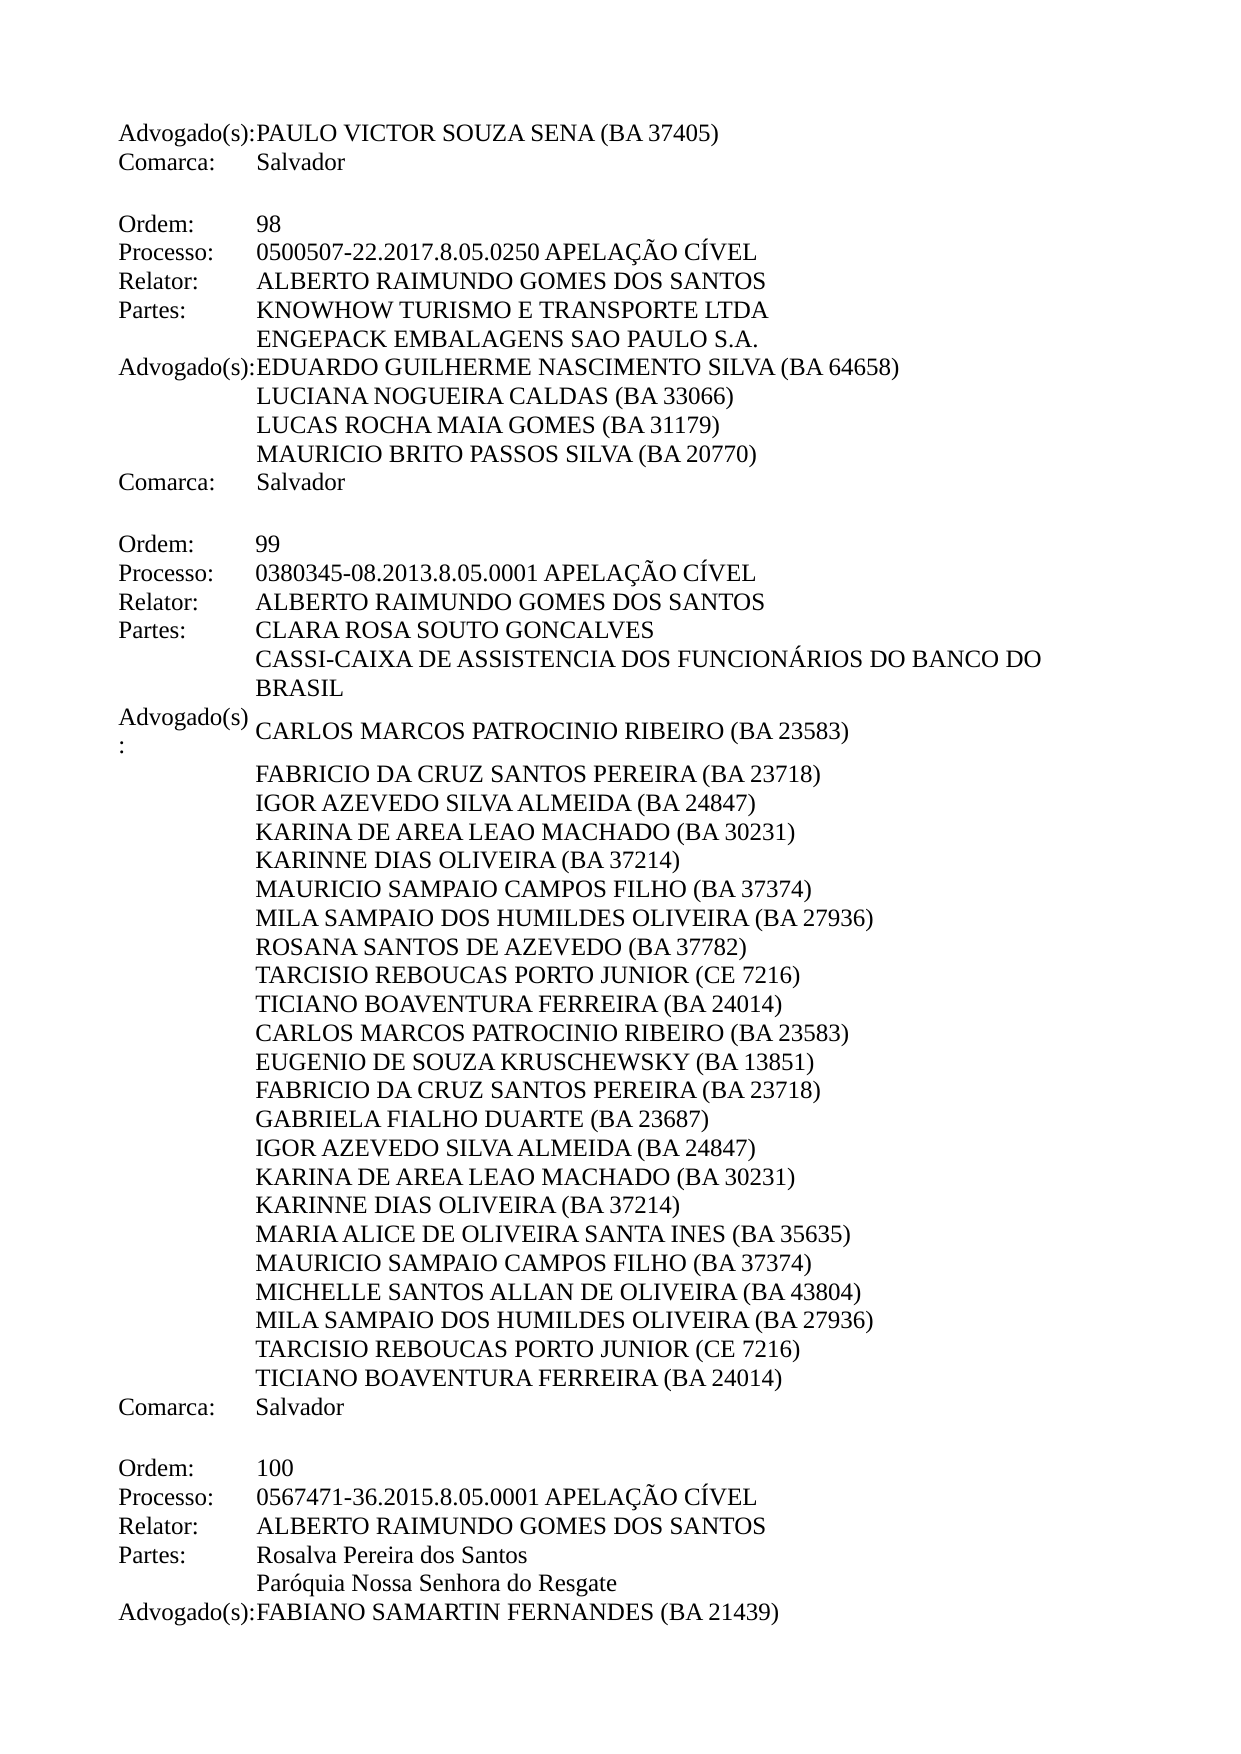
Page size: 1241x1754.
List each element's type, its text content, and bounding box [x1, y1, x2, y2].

table_cell FABRICIO DA CRUZ SANTOS PEREIRA (BA 23718) [255, 1075, 1122, 1104]
table_cell [118, 644, 255, 702]
table_cell MAURICIO SAMPAIO CAMPOS FILHO (BA 37374) [255, 1248, 1122, 1277]
table_cell ALBERTO RAIMUNDO GOMES DOS SANTOS [256, 266, 905, 295]
table_cell [118, 788, 255, 817]
table_cell Relator: [118, 1511, 256, 1540]
table_cell ALBERTO RAIMUNDO GOMES DOS SANTOS [255, 587, 1122, 615]
table_cell EDUARDO GUILHERME NASCIMENTO SILVA (BA 64658) [256, 353, 905, 381]
table_cell [118, 1047, 255, 1075]
table_cell Processo: [118, 238, 256, 266]
table_cell LUCAS ROCHA MAIA GOMES (BA 31179) [256, 410, 905, 439]
table_cell [118, 1219, 255, 1248]
table_cell ROSANA SANTOS DE AZEVEDO (BA 37782) [255, 932, 1122, 960]
table_header Ordem: [118, 529, 255, 558]
table_cell KNOWHOW TURISMO E TRANSPORTE LTDA [256, 295, 905, 324]
table_cell KARINNE DIAS OLIVEIRA (BA 37214) [255, 845, 1122, 874]
table_cell KARINA DE AREA LEAO MACHADO (BA 30231) [255, 1162, 1122, 1190]
table_cell IGOR AZEVEDO SILVA ALMEIDA (BA 24847) [255, 1133, 1122, 1162]
table_cell ALBERTO RAIMUNDO GOMES DOS SANTOS [256, 1511, 784, 1540]
table_cell [118, 1277, 255, 1305]
table_cell Relator: [118, 266, 256, 295]
table_cell [118, 1075, 255, 1104]
table_cell Comarca: [118, 147, 256, 176]
table_cell EUGENIO DE SOUZA KRUSCHEWSKY (BA 13851) [255, 1047, 1122, 1075]
table_cell Relator: [118, 587, 255, 615]
table_cell TARCISIO REBOUCAS PORTO JUNIOR (CE 7216) [255, 960, 1122, 989]
table_cell GABRIELA FIALHO DUARTE (BA 23687) [255, 1104, 1122, 1133]
table_cell MAURICIO SAMPAIO CAMPOS FILHO (BA 37374) [255, 874, 1122, 903]
table_cell Paróquia Nossa Senhora do Resgate [256, 1569, 784, 1597]
table_cell [118, 903, 255, 932]
table_cell [118, 1334, 255, 1363]
table_cell Salvador [256, 147, 803, 176]
table_cell MARIA ALICE DE OLIVEIRA SANTA INES (BA 35635) [255, 1219, 1122, 1248]
table_cell [118, 817, 255, 845]
table_cell Processo: [118, 1482, 256, 1511]
table_cell CASSI-CAIXA DE ASSISTENCIA DOS FUNCIONÁRIOS DO BANCO DO BRASIL [255, 644, 1122, 702]
table_header Ordem: [118, 1454, 256, 1482]
table_cell [118, 759, 255, 788]
table_cell [118, 1248, 255, 1277]
table_cell CARLOS MARCOS PATROCINIO RIBEIRO (BA 23583) [255, 702, 1122, 759]
table_cell TICIANO BOAVENTURA FERREIRA (BA 24014) [255, 1363, 1122, 1392]
table_cell [118, 1133, 255, 1162]
table_cell Advogado(s): [118, 353, 256, 381]
table_cell [118, 1162, 255, 1190]
table_cell TICIANO BOAVENTURA FERREIRA (BA 24014) [255, 989, 1122, 1018]
table_cell Salvador [255, 1392, 1122, 1420]
table_cell [118, 410, 256, 439]
table_cell CARLOS MARCOS PATROCINIO RIBEIRO (BA 23583) [255, 1018, 1122, 1047]
table_cell [118, 381, 256, 410]
table_cell [118, 874, 255, 903]
table_cell MILA SAMPAIO DOS HUMILDES OLIVEIRA (BA 27936) [255, 903, 1122, 932]
table_cell PAULO VICTOR SOUZA SENA (BA 37405) [256, 118, 803, 147]
table_cell [118, 1190, 255, 1219]
table_cell MICHELLE SANTOS ALLAN DE OLIVEIRA (BA 43804) [255, 1277, 1122, 1305]
table_header Ordem: [118, 209, 256, 237]
table_cell KARINA DE AREA LEAO MACHADO (BA 30231) [255, 817, 1122, 845]
table_header 100 [256, 1454, 784, 1482]
table_cell Rosalva Pereira dos Santos [256, 1540, 784, 1568]
table_cell [118, 1305, 255, 1334]
table_cell [118, 324, 256, 352]
table_cell Processo: [118, 558, 255, 587]
table_cell Advogado(s): [118, 1597, 256, 1626]
table_cell MILA SAMPAIO DOS HUMILDES OLIVEIRA (BA 27936) [255, 1305, 1122, 1334]
table_cell [118, 1018, 255, 1047]
table_cell Advogado(s): [118, 702, 255, 759]
table_cell [118, 960, 255, 989]
table_cell [118, 845, 255, 874]
table_cell 0380345-08.2013.8.05.0001 APELAÇÃO CÍVEL [255, 558, 1122, 587]
table_header 99 [255, 529, 1122, 558]
table_cell IGOR AZEVEDO SILVA ALMEIDA (BA 24847) [255, 788, 1122, 817]
table_cell [118, 439, 256, 467]
table_cell CLARA ROSA SOUTO GONCALVES [255, 615, 1122, 644]
table_cell KARINNE DIAS OLIVEIRA (BA 37214) [255, 1190, 1122, 1219]
table_cell [118, 1569, 256, 1597]
table_cell MAURICIO BRITO PASSOS SILVA (BA 20770) [256, 439, 905, 467]
table_cell Partes: [118, 1540, 256, 1568]
table_header 98 [256, 209, 905, 237]
table_cell Comarca: [118, 1392, 255, 1420]
table_cell [118, 1104, 255, 1133]
table_cell 0567471-36.2015.8.05.0001 APELAÇÃO CÍVEL [256, 1482, 784, 1511]
table_cell TARCISIO REBOUCAS PORTO JUNIOR (CE 7216) [255, 1334, 1122, 1363]
table_cell ENGEPACK EMBALAGENS SAO PAULO S.A. [256, 324, 905, 352]
table_cell Advogado(s): [118, 118, 256, 147]
table_cell Comarca: [118, 468, 256, 496]
table_cell Partes: [118, 615, 255, 644]
table_cell FABRICIO DA CRUZ SANTOS PEREIRA (BA 23718) [255, 759, 1122, 788]
table_cell 0500507-22.2017.8.05.0250 APELAÇÃO CÍVEL [256, 238, 905, 266]
table_cell [118, 989, 255, 1018]
table_cell FABIANO SAMARTIN FERNANDES (BA 21439) [256, 1597, 784, 1626]
table_cell LUCIANA NOGUEIRA CALDAS (BA 33066) [256, 381, 905, 410]
table_cell Salvador [256, 468, 905, 496]
table_cell [118, 1363, 255, 1392]
table_cell Partes: [118, 295, 256, 324]
table_cell [118, 932, 255, 960]
